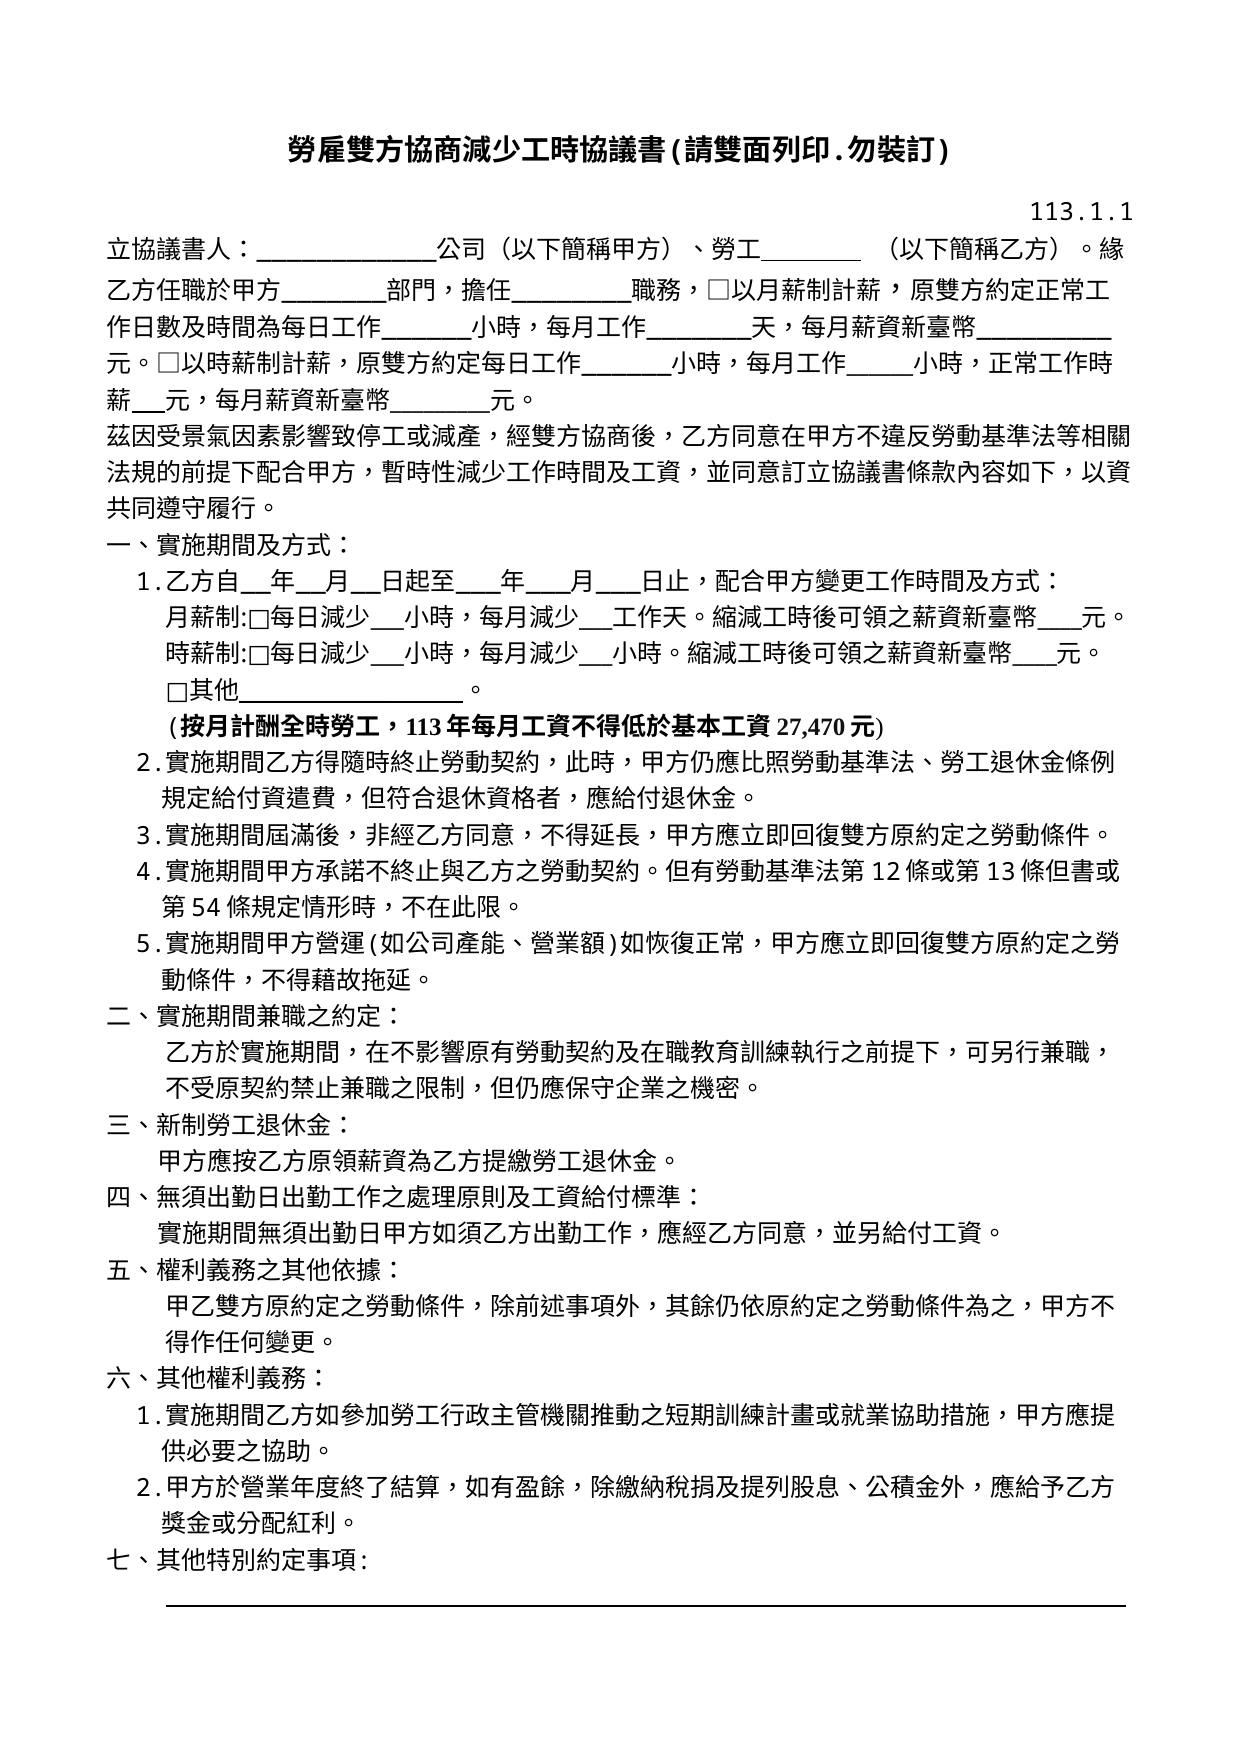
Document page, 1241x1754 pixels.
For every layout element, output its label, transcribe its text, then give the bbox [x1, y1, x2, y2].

text 甲乙雙方原約定之勞動條件，除前述事項外，其餘仍依原約定之勞動條件為之，甲方不得作任何變更。 [165, 1286, 1134, 1359]
text 乙方於實施期間，在不影響原有勞動契約及在職教育訓練執行之前提下，可另行兼職，不受原契約禁止兼職之限制，但仍應保守企業之機密。 [165, 1033, 1134, 1105]
text 2.甲方於營業年度終了結算，如有盈餘，除繳納稅捐及提列股息、公積金外，應給予乙方獎金或分配紅利。 [136, 1468, 1134, 1540]
text 113.1.1 [106, 187, 1134, 229]
text 1.實施期間乙方如參加勞工行政主管機關推動之短期訓練計畫或就業協助措施，甲方應提供必要之協助。 [136, 1395, 1134, 1468]
text 1.乙方自__年__月__日起至___年___月___日止，配合甲方變更工作時間及方式： [136, 561, 1134, 598]
text 茲因受景氣因素影響致停工或減產，經雙方協商後，乙方同意在甲方不違反勞動基準法等相關法規的前提下配合甲方，暫時性減少工作時間及工資，並同意訂立協議書條款內容如下，以資共同遵守履行。 [106, 416, 1134, 525]
text (按月計酬全時勞工，113年每月工資不得低於基本工資27,470元) [165, 706, 1134, 743]
text 二、實施期間兼職之約定： [106, 996, 1134, 1033]
text 月薪制:□每日減少___小時，每月減少___工作天。縮減工時後可領之薪資新臺幣____元。 [165, 598, 1134, 634]
text 五、權利義務之其他依據： [106, 1250, 1134, 1286]
text 甲方應按乙方原領薪資為乙方提繳勞工退休金。 [106, 1141, 1134, 1178]
text 三、新制勞工退休金： [106, 1105, 1134, 1141]
text 4.實施期間甲方承諾不終止與乙方之勞動契約。但有勞動基準法第12條或第13條但書或第54條規定情形時，不在此限。 [136, 851, 1134, 924]
text 六、其他權利義務： [106, 1359, 1134, 1395]
text 3.實施期間屆滿後，非經乙方同意，不得延長，甲方應立即回復雙方原約定之勞動條件。 [136, 815, 1134, 851]
text □其他＿＿＿＿＿＿ 。 [165, 670, 1134, 706]
text 實施期間無須出勤日甲方如須乙方出勤工作，應經乙方同意，並另給付工資。 [106, 1214, 1134, 1250]
text 勞雇雙方協商減少工時協議書(請雙面列印.勿裝訂) [106, 127, 1134, 169]
text 時薪制:□每日減少___小時，每月減少___小時。縮減工時後可領之薪資新臺幣____元。 [165, 634, 1134, 670]
text 5.實施期間甲方營運(如公司產能、營業額)如恢復正常，甲方應立即回復雙方原約定之勞動條件，不得藉故拖延。 [136, 924, 1134, 996]
text 一、實施期間及方式： [106, 525, 1134, 561]
text 七、其他特別約定事項: [106, 1540, 1134, 1576]
text 立協議書人：____________公司（以下簡稱甲方）、勞工＿＿＿＿ （以下簡稱乙方）。緣乙方任職於甲方_______部門，擔任________職務，□以月薪制計薪，原雙方約定正常工作日數及時間為每日工作______小時，每月工作_______天，每月薪資新臺幣_________元。□以時薪制計薪，原雙方約定每日工作______小時，每月工作______小時，正常工作時薪 元，每月薪資新臺幣_________元。 [106, 229, 1134, 416]
text 2.實施期間乙方得隨時終止勞動契約，此時，甲方仍應比照勞動基準法、勞工退休金條例規定給付資遣費，但符合退休資格者，應給付退休金。 [136, 743, 1134, 815]
text 四、無須出勤日出勤工作之處理原則及工資給付標準： [106, 1178, 1134, 1214]
